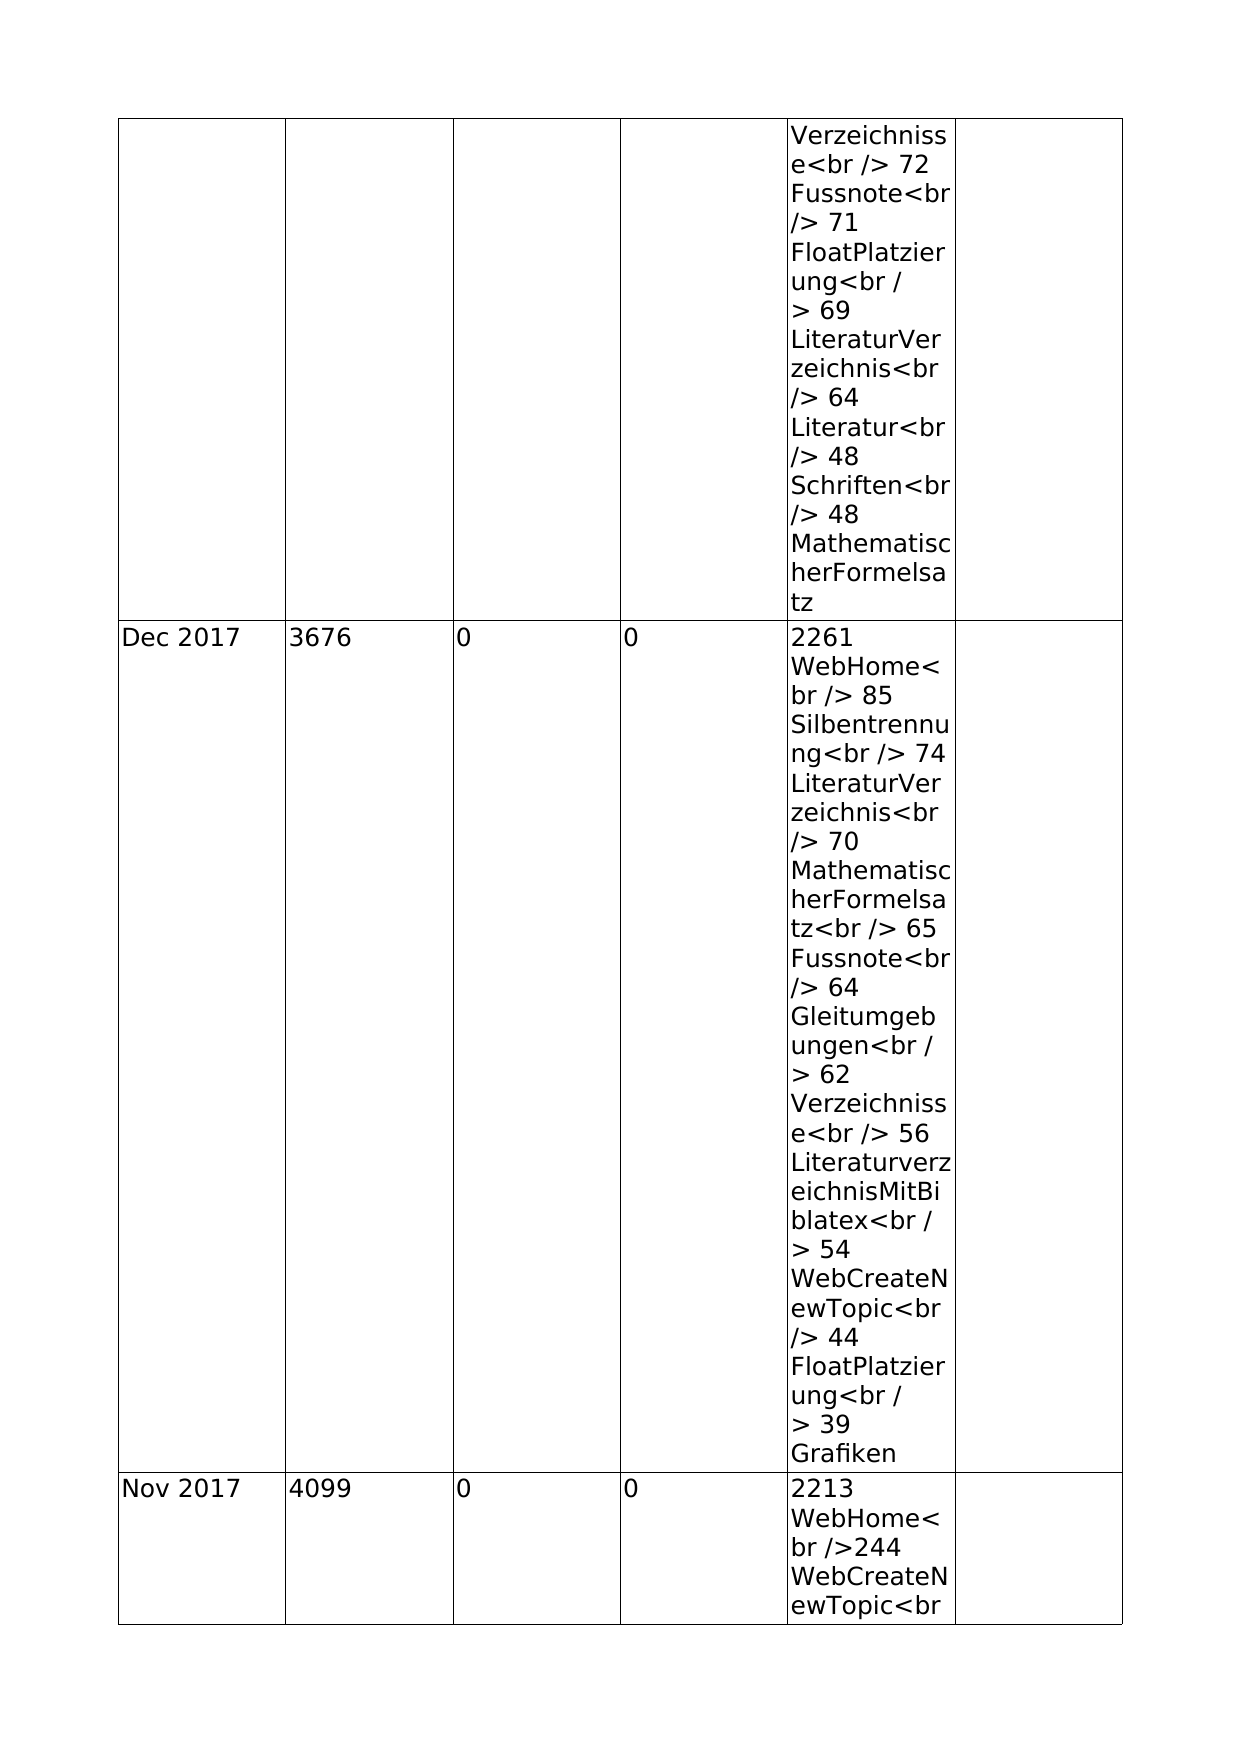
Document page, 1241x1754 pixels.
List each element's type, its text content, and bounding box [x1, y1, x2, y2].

table_cell Dec 2017 [119, 621, 285, 1472]
table_cell Verzeichnisse<br /> 72 Fussnote<br /> 71 FloatPlatzierung<br /> 69 LiteraturVerzeichnis<br /> 64 Literatur<br /> 48 Schriften<br /> 48 MathematischerFormelsatz [788, 119, 955, 620]
table_cell 2213 WebHome<br />244 WebCreateNewTopic<br [788, 1473, 955, 1623]
table_cell [119, 119, 285, 620]
table_cell [621, 119, 787, 620]
table_cell 0 [454, 1473, 620, 1623]
table_cell 4099 [286, 1473, 453, 1623]
table_cell 0 [621, 1473, 787, 1623]
table_cell 0 [621, 621, 787, 1472]
table_cell 2261 WebHome<br /> 85 Silbentrennung<br /> 74 LiteraturVerzeichnis<br /> 70 MathematischerFormelsatz<br /> 65 Fussnote<br /> 64 Gleitumgebungen<br /> 62 Verzeichnisse<br /> 56 LiteraturverzeichnisMitBiblatex<br /> 54 WebCreateNewTopic<br /> 44 FloatPlatzierung<br /> 39 Grafiken [788, 621, 955, 1472]
table_cell 3676 [286, 621, 453, 1472]
table_cell [956, 119, 1122, 620]
table_cell [286, 119, 453, 620]
table_cell [956, 621, 1122, 1472]
table_cell [956, 1473, 1122, 1623]
table_cell Nov 2017 [119, 1473, 285, 1623]
table_cell 0 [454, 621, 620, 1472]
table_cell [454, 119, 620, 620]
